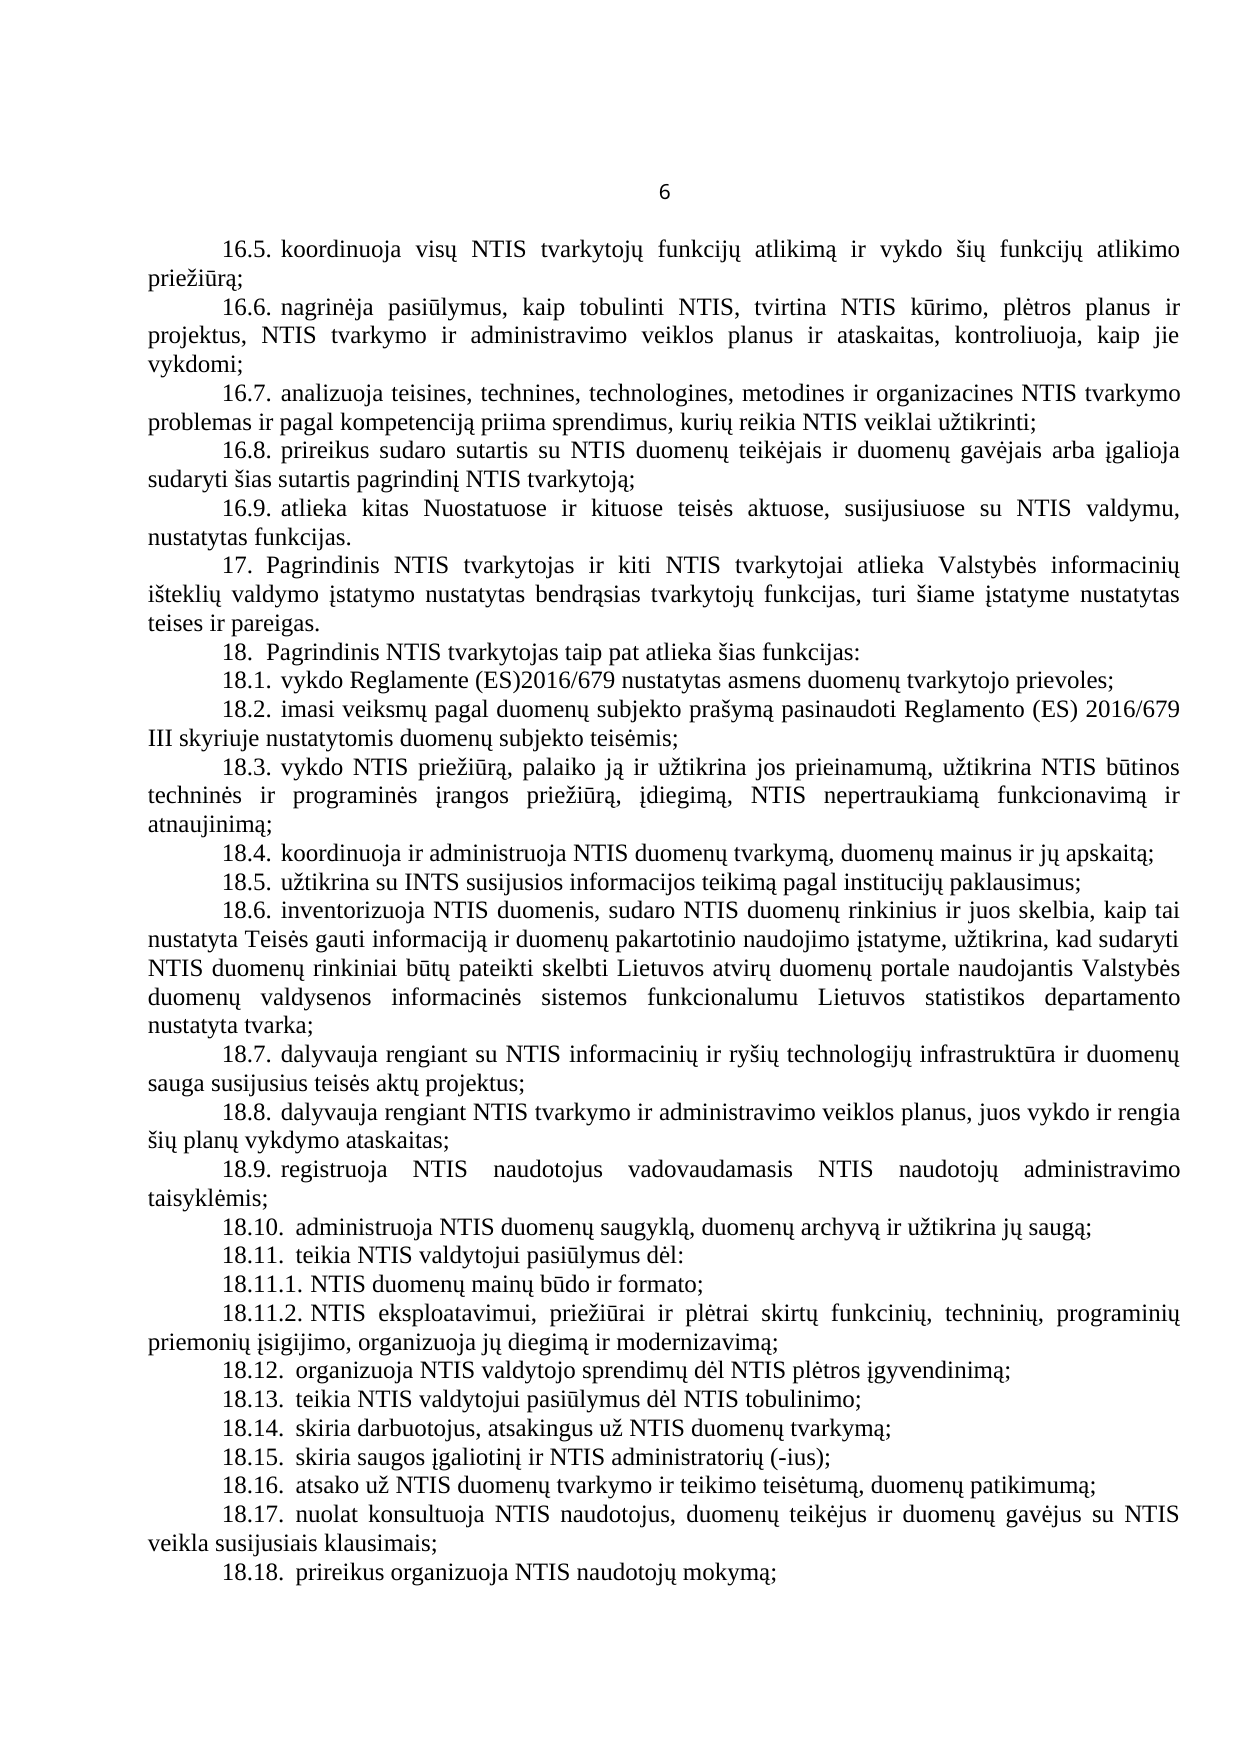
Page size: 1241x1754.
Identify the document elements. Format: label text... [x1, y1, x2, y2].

text 17. Pagrindinis NTIS tvarkytojas ir kiti NTIS tvarkytojai atlieka Valstybės informacinių išteklių valdymo įstatymo nustatytas bendrąsias tvarkytojų funkcijas, turi šiame įstatyme nustatytas teises ir pareigas. [148, 550, 1181, 637]
text 18.11.1. NTIS duomenų mainų būdo ir formato; [148, 1269, 1181, 1298]
text 18.18. prireikus organizuoja NTIS naudotojų mokymą; [148, 1557, 1181, 1585]
text 18.3. vykdo NTIS priežiūrą, palaiko ją ir užtikrina jos prieinamumą, užtikrina NTIS būtinos techninės ir programinės įrangos priežiūrą, įdiegimą, NTIS nepertraukiamą funkcionavimą ir atnaujinimą; [148, 752, 1181, 838]
text 18.16. atsako už NTIS duomenų tvarkymo ir teikimo teisėtumą, duomenų patikimumą; [148, 1470, 1181, 1499]
text 18.7. dalyvauja rengiant su NTIS informacinių ir ryšių technologijų infrastruktūra ir duomenų sauga susijusius teisės aktų projektus; [148, 1039, 1181, 1097]
text 18.4. koordinuoja ir administruoja NTIS duomenų tvarkymą, duomenų mainus ir jų apskaitą; [148, 838, 1181, 867]
text 16.6. nagrinėja pasiūlymus, kaip tobulinti NTIS, tvirtina NTIS kūrimo, plėtros planus ir projektus, NTIS tvarkymo ir administravimo veiklos planus ir ataskaitas, kontroliuoja, kaip jie vykdomi; [148, 292, 1181, 378]
text 18.2. imasi veiksmų pagal duomenų subjekto prašymą pasinaudoti Reglamento (ES) 2016/679 III skyriuje nustatytomis duomenų subjekto teisėmis; [148, 694, 1181, 752]
text 16.5. koordinuoja visų NTIS tvarkytojų funkcijų atlikimą ir vykdo šių funkcijų atlikimo priežiūrą; [148, 234, 1181, 292]
text 18.1. vykdo Reglamente (ES)2016/679 nustatytas asmens duomenų tvarkytojo prievoles; [148, 665, 1181, 694]
text 18.11.2. NTIS eksploatavimui, priežiūrai ir plėtrai skirtų funkcinių, techninių, programinių priemonių įsigijimo, organizuoja jų diegimą ir modernizavimą; [148, 1298, 1181, 1355]
text 18.6. inventorizuoja NTIS duomenis, sudaro NTIS duomenų rinkinius ir juos skelbia, kaip tai nustatyta Teisės gauti informaciją ir duomenų pakartotinio naudojimo įstatyme, užtikrina, kad sudaryti NTIS duomenų rinkiniai būtų pateikti skelbti Lietuvos atvirų duomenų portale naudojantis Valstybės duomenų valdysenos informacinės sistemos funkcionalumu Lietuvos statistikos departamento nustatyta tvarka; [148, 895, 1181, 1039]
text 16.7. analizuoja teisines, technines, technologines, metodines ir organizacines NTIS tvarkymo problemas ir pagal kompetenciją priima sprendimus, kurių reikia NTIS veiklai užtikrinti; [148, 378, 1181, 435]
text 18.10. administruoja NTIS duomenų saugyklą, duomenų archyvą ir užtikrina jų saugą; [148, 1212, 1181, 1240]
text 18.9. registruoja NTIS naudotojus vadovaudamasis NTIS naudotojų administravimo taisyklėmis; [148, 1154, 1181, 1212]
text 18.13. teikia NTIS valdytojui pasiūlymus dėl NTIS tobulinimo; [148, 1384, 1181, 1413]
text 18.17. nuolat konsultuoja NTIS naudotojus, duomenų teikėjus ir duomenų gavėjus su NTIS veikla susijusiais klausimais; [148, 1499, 1181, 1557]
text 18.15. skiria saugos įgaliotinį ir NTIS administratorių (-ius); [148, 1442, 1181, 1470]
text 18.8. dalyvauja rengiant NTIS tvarkymo ir administravimo veiklos planus, juos vykdo ir rengia šių planų vykdymo ataskaitas; [148, 1097, 1181, 1154]
text 16.9. atlieka kitas Nuostatuose ir kituose teisės aktuose, susijusiuose su NTIS valdymu, nustatytas funkcijas. [148, 493, 1181, 550]
text 18.12. organizuoja NTIS valdytojo sprendimų dėl NTIS plėtros įgyvendinimą; [148, 1355, 1181, 1384]
text 18.11. teikia NTIS valdytojui pasiūlymus dėl: [148, 1240, 1181, 1269]
text 18.14. skiria darbuotojus, atsakingus už NTIS duomenų tvarkymą; [148, 1413, 1181, 1442]
text 16.8. prireikus sudaro sutartis su NTIS duomenų teikėjais ir duomenų gavėjais arba įgalioja sudaryti šias sutartis pagrindinį NTIS tvarkytoją; [148, 435, 1181, 493]
text 18.5. užtikrina su INTS susijusios informacijos teikimą pagal institucijų paklausimus; [148, 867, 1181, 895]
text 18. Pagrindinis NTIS tvarkytojas taip pat atlieka šias funkcijas: [148, 637, 1181, 665]
